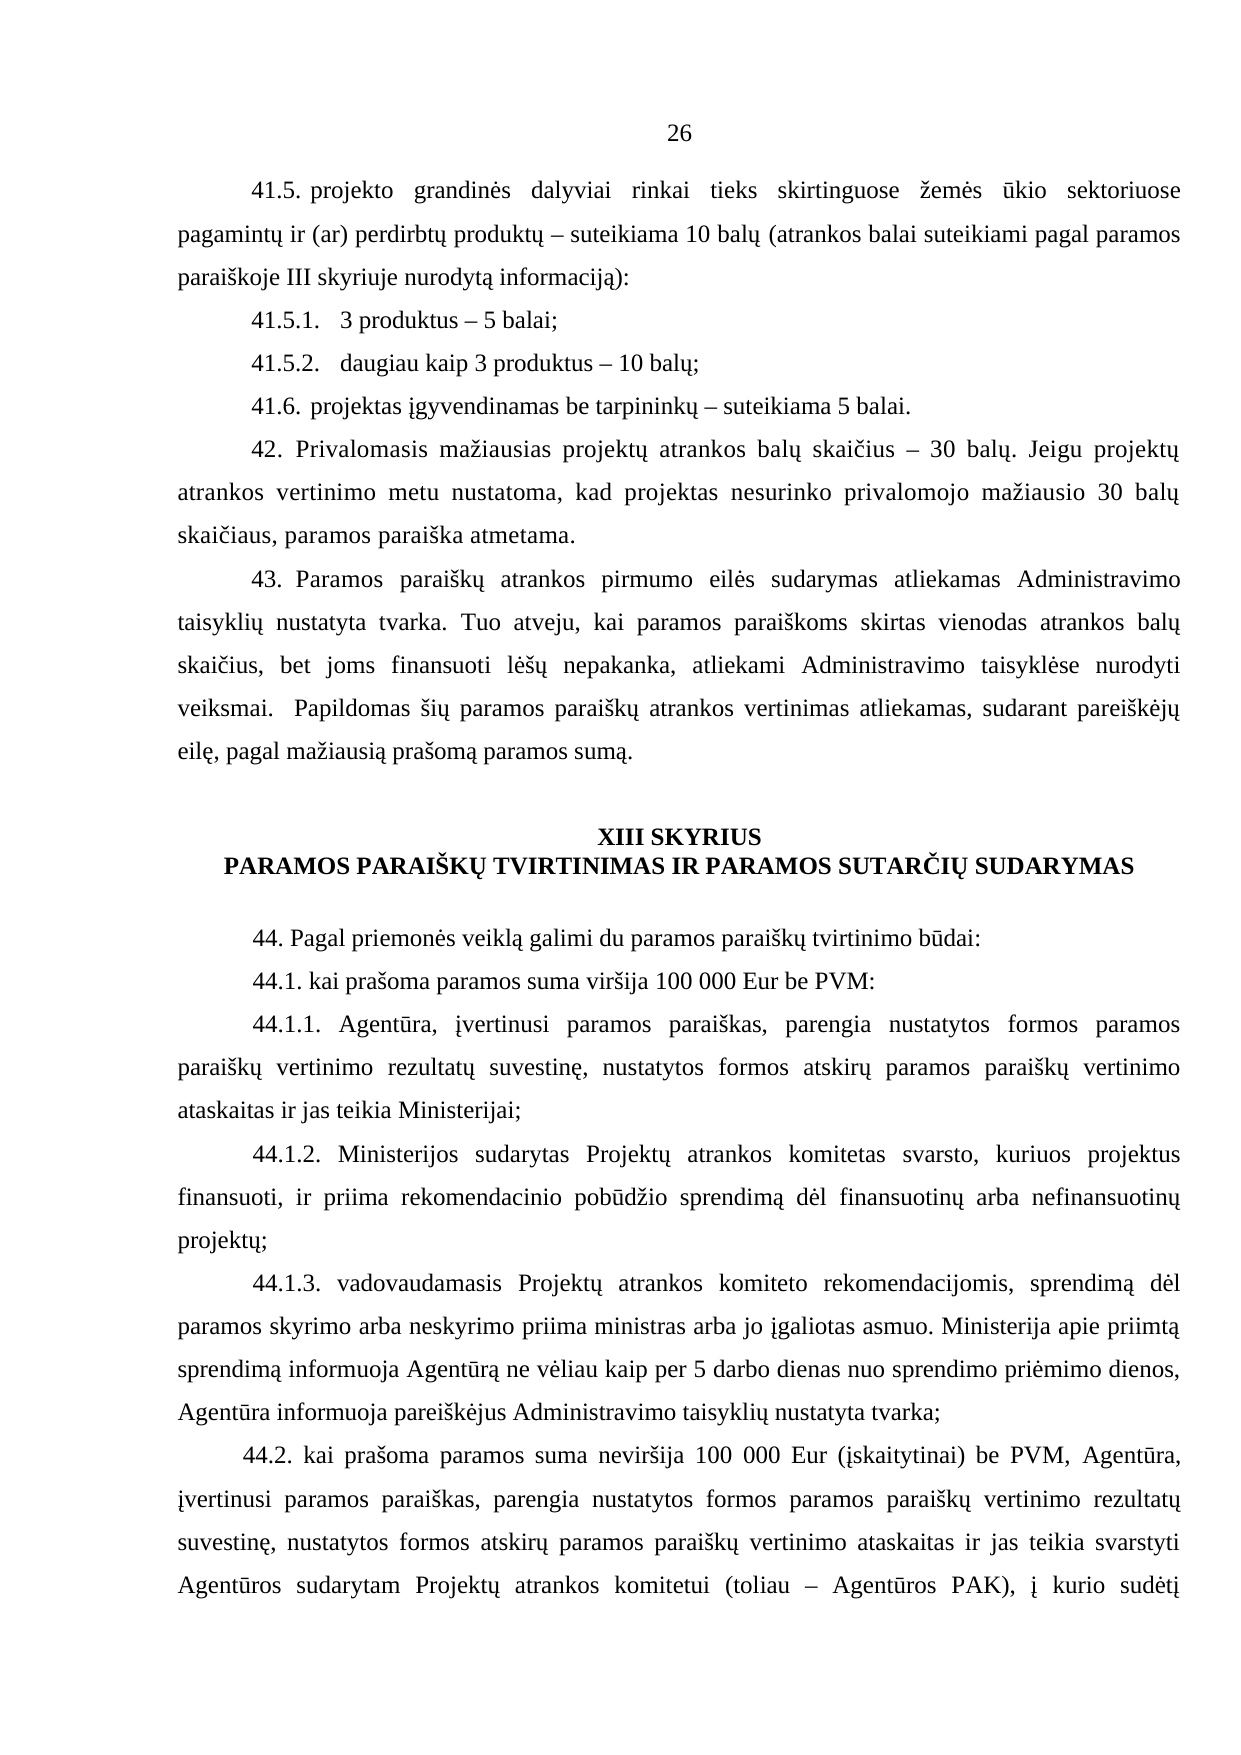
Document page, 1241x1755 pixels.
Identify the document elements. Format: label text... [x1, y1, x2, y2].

text 41.5.1. 3 produktus – 5 balai; [177, 305, 1181, 334]
text 44.2. kai prašoma paramos suma neviršija 100 000 Eur (įskaitytinai) be PVM, Agentūra, įvertinusi paramos paraiškas, parengia nustatytos formos paramos paraiškų vertinimo rezultatų suvestinę, nustatytos formos atskirų paramos paraiškų vertinimo ataskaitas ir jas teikia svarstyti Agentūros sudarytam Projektų atrankos komitetui (toliau – Agentūros PAK), į kurio sudėtį [177, 1441, 1181, 1599]
text 43. Paramos paraiškų atrankos pirmumo eilės sudarymas atliekamas Administravimo taisyklių nustatyta tvarka. Tuo atveju, kai paramos paraiškoms skirtas vienodas atrankos balų skaičius, bet joms finansuoti lėšų nepakanka, atliekami Administravimo taisyklėse nurodyti veiksmai. Papildomas šių paramos paraiškų atrankos vertinimas atliekamas, sudarant pareiškėjų eilę, pagal mažiausią prašomą paramos sumą. [177, 564, 1181, 765]
text 44. Pagal priemonės veiklą galimi du paramos paraiškų tvirtinimo būdai: [177, 923, 1181, 952]
text XIII SKYRIUS [177, 822, 1181, 851]
text 44.1.1. Agentūra, įvertinusi paramos paraiškas, parengia nustatytos formos paramos paraiškų vertinimo rezultatų suvestinę, nustatytos formos atskirų paramos paraiškų vertinimo ataskaitas ir jas teikia Ministerijai; [177, 1009, 1181, 1124]
text 42. Privalomasis mažiausias projektų atrankos balų skaičius – 30 balų. Jeigu projektų atrankos vertinimo metu nustatoma, kad projektas nesurinko privalomojo mažiausio 30 balų skaičiaus, paramos paraiška atmetama. [177, 434, 1181, 549]
text 41.5.2. daugiau kaip 3 produktus – 10 balų; [177, 348, 1181, 377]
text 41.5. projekto grandinės dalyviai rinkai tieks skirtinguose žemės ūkio sektoriuose pagamintų ir (ar) perdirbtų produktų – suteikiama 10 balų (atrankos balai suteikiami pagal paramos paraiškoje III skyriuje nurodytą informaciją): [177, 176, 1181, 291]
text 41.6. projektas įgyvendinamas be tarpininkų – suteikiama 5 balai. [177, 391, 1181, 420]
text 44.1.3. vadovaudamasis Projektų atrankos komiteto rekomendacijomis, sprendimą dėl paramos skyrimo arba neskyrimo priima ministras arba jo įgaliotas asmuo. Ministerija apie priimtą sprendimą informuoja Agentūrą ne vėliau kaip per 5 darbo dienas nuo sprendimo priėmimo dienos, Agentūra informuoja pareiškėjus Administravimo taisyklių nustatyta tvarka; [177, 1268, 1181, 1426]
text 44.1.2. Ministerijos sudarytas Projektų atrankos komitetas svarsto, kuriuos projektus finansuoti, ir priima rekomendacinio pobūdžio sprendimą dėl finansuotinų arba nefinansuotinų projektų; [177, 1139, 1181, 1254]
text 44.1. kai prašoma paramos suma viršija 100 000 Eur be PVM: [177, 966, 1181, 995]
text PARAMOS PARAIŠKŲ TVIRTINIMAS IR PARAMOS SUTARČIŲ SUDARYMAS [177, 851, 1181, 880]
